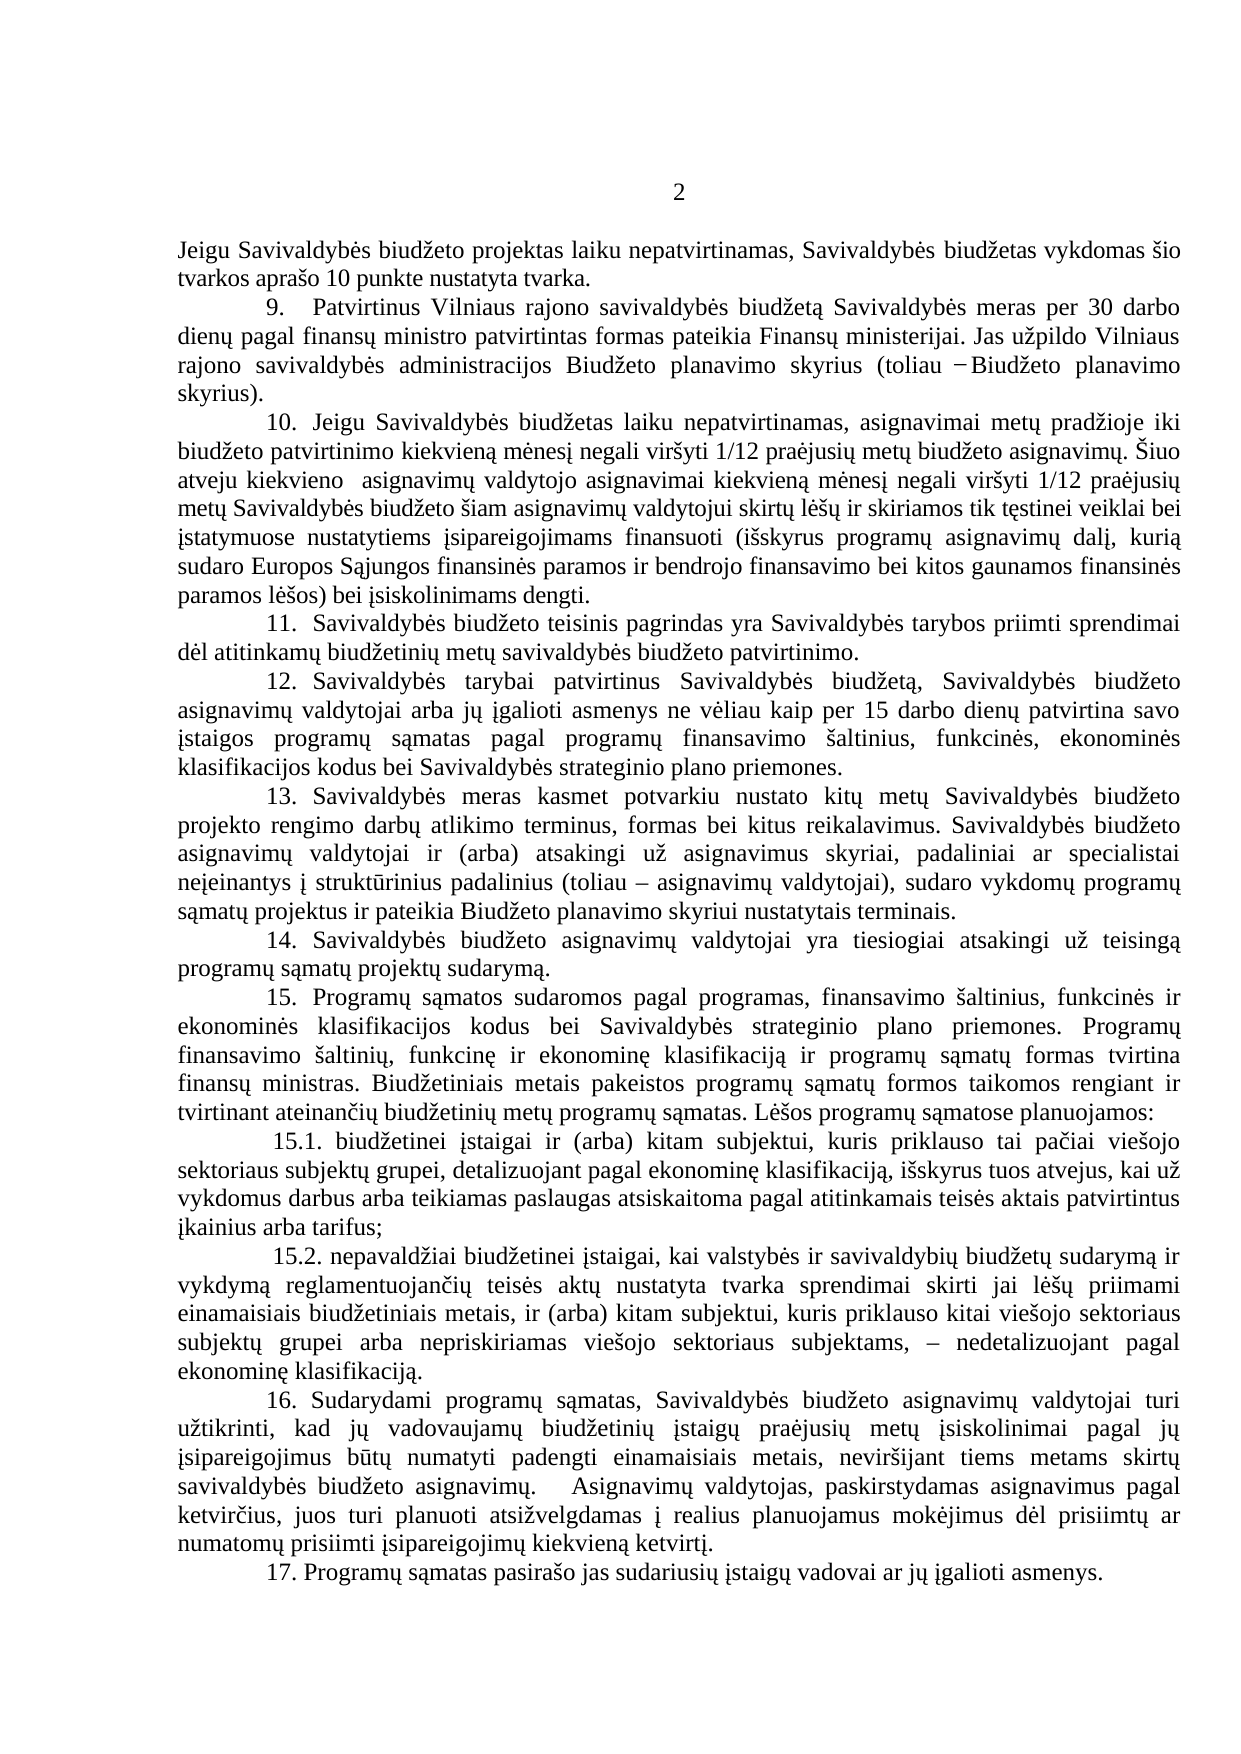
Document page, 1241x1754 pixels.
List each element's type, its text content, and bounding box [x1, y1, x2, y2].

text 10. Jeigu Savivaldybės biudžetas laiku nepatvirtinamas, asignavimai metų pradžioje iki biudžeto patvirtinimo kiekvieną mėnesį negali viršyti 1/12 praėjusių metų biudžeto asignavimų. Šiuo atveju kiekvieno asignavimų valdytojo asignavimai kiekvieną mėnesį negali viršyti 1/12 praėjusių metų Savivaldybės biudžeto šiam asignavimų valdytojui skirtų lėšų ir skiriamos tik tęstinei veiklai bei įstatymuose nustatytiems įsipareigojimams finansuoti (išskyrus programų asignavimų dalį, kurią sudaro Europos Sąjungos finansinės paramos ir bendrojo finansavimo bei kitos gaunamos finansinės paramos lėšos) bei įsiskolinimams dengti. [177, 407, 1181, 608]
text 15.2. nepavaldžiai biudžetinei įstaigai, kai valstybės ir savivaldybių biudžetų sudarymą ir vykdymą reglamentuojančių teisės aktų nustatyta tvarka sprendimai skirti jai lėšų priimami einamaisiais biudžetiniais metais, ir (arba) kitam subjektui, kuris priklauso kitai viešojo sektoriaus subjektų grupei arba nepriskiriamas viešojo sektoriaus subjektams, – nedetalizuojant pagal ekonominę klasifikaciją. [177, 1241, 1181, 1385]
text 16. Sudarydami programų sąmatas, Savivaldybės biudžeto asignavimų valdytojai turi užtikrinti, kad jų vadovaujamų biudžetinių įstaigų praėjusių metų įsiskolinimai pagal jų įsipareigojimus būtų numatyti padengti einamaisiais metais, neviršijant tiems metams skirtų savivaldybės biudžeto asignavimų. Asignavimų valdytojas, paskirstydamas asignavimus pagal ketvirčius, juos turi planuoti atsižvelgdamas į realius planuojamus mokėjimus dėl prisiimtų ar numatomų prisiimti įsipareigojimų kiekvieną ketvirtį. [177, 1385, 1181, 1557]
text 15.1. biudžetinei įstaigai ir (arba) kitam subjektui, kuris priklauso tai pačiai viešojo sektoriaus subjektų grupei, detalizuojant pagal ekonominę klasifikaciją, išskyrus tuos atvejus, kai už vykdomus darbus arba teikiamas paslaugas atsiskaitoma pagal atitinkamais teisės aktais patvirtintus įkainius arba tarifus; [177, 1126, 1181, 1241]
text 14. Savivaldybės biudžeto asignavimų valdytojai yra tiesiogiai atsakingi už teisingą programų sąmatų projektų sudarymą. [177, 925, 1181, 982]
text 11. Savivaldybės biudžeto teisinis pagrindas yra Savivaldybės tarybos priimti sprendimai dėl atitinkamų biudžetinių metų savivaldybės biudžeto patvirtinimo. [177, 608, 1181, 666]
text 17. Programų sąmatas pasirašo jas sudariusių įstaigų vadovai ar jų įgalioti asmenys. [177, 1557, 1181, 1586]
text Jeigu Savivaldybės biudžeto projektas laiku nepatvirtinamas, Savivaldybės biudžetas vykdomas šio tvarkos aprašo 10 punkte nustatyta tvarka. [177, 235, 1181, 292]
text 12. Savivaldybės tarybai patvirtinus Savivaldybės biudžetą, Savivaldybės biudžeto asignavimų valdytojai arba jų įgalioti asmenys ne vėliau kaip per 15 darbo dienų patvirtina savo įstaigos programų sąmatas pagal programų finansavimo šaltinius, funkcinės, ekonominės klasifikacijos kodus bei Savivaldybės strateginio plano priemones. [177, 666, 1181, 781]
text 9. Patvirtinus Vilniaus rajono savivaldybės biudžetą Savivaldybės meras per 30 darbo dienų pagal finansų ministro patvirtintas formas pateikia Finansų ministerijai. Jas užpildo Vilniaus rajono savivaldybės administracijos Biudžeto planavimo skyrius (toliau ̶ Biudžeto planavimo skyrius). [177, 292, 1181, 407]
text 13. Savivaldybės meras kasmet potvarkiu nustato kitų metų Savivaldybės biudžeto projekto rengimo darbų atlikimo terminus, formas bei kitus reikalavimus. Savivaldybės biudžeto asignavimų valdytojai ir (arba) atsakingi už asignavimus skyriai, padaliniai ar specialistai neįeinantys į struktūrinius padalinius (toliau – asignavimų valdytojai), sudaro vykdomų programų sąmatų projektus ir pateikia Biudžeto planavimo skyriui nustatytais terminais. [177, 781, 1181, 925]
text 15. Programų sąmatos sudaromos pagal programas, finansavimo šaltinius, funkcinės ir ekonominės klasifikacijos kodus bei Savivaldybės strateginio plano priemones. Programų finansavimo šaltinių, funkcinę ir ekonominę klasifikaciją ir programų sąmatų formas tvirtina finansų ministras. Biudžetiniais metais pakeistos programų sąmatų formos taikomos rengiant ir tvirtinant ateinančių biudžetinių metų programų sąmatas. Lėšos programų sąmatose planuojamos: [177, 982, 1181, 1126]
